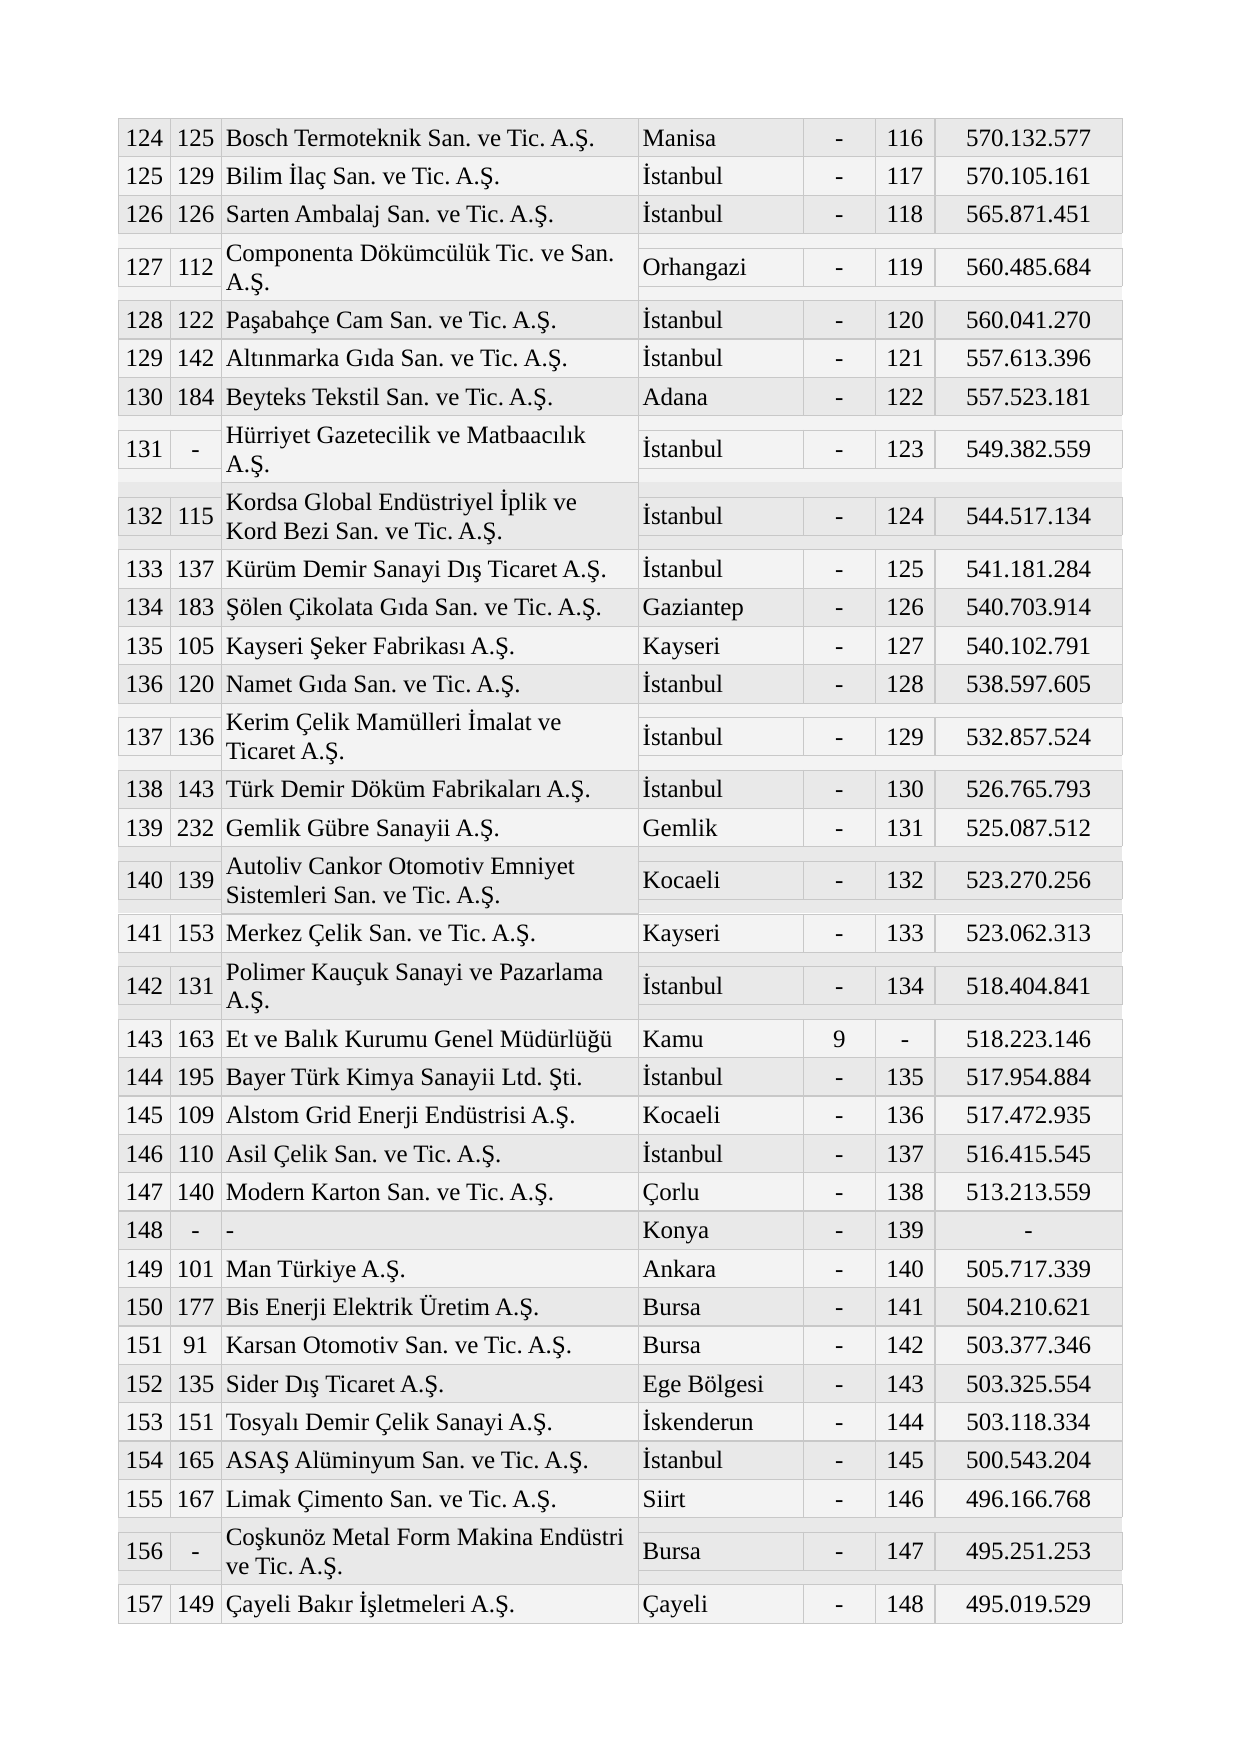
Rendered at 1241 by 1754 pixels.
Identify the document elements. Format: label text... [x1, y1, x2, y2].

table_cell 146 [119, 1135, 170, 1172]
table_cell 145 [119, 1097, 170, 1134]
table_cell [875, 469, 934, 482]
table_cell 147 [119, 1173, 170, 1210]
table_cell - [804, 1480, 875, 1517]
table_cell İstanbul [639, 665, 803, 703]
table_cell - [804, 340, 875, 377]
table_cell - [804, 1585, 875, 1623]
table_cell - [171, 431, 221, 468]
table_cell İskenderun [639, 1403, 803, 1440]
table_cell Beyteks Tekstil San. ve Tic. A.Ş. [222, 378, 638, 415]
table_cell 152 [119, 1365, 170, 1402]
table_cell İstanbul [639, 1135, 803, 1172]
table_cell 137 [876, 1135, 934, 1172]
table_cell 140 [171, 1173, 221, 1210]
table_cell Paşabahçe Cam San. ve Tic. A.Ş. [222, 301, 638, 338]
table_cell 140 [119, 862, 170, 899]
table_cell 91 [171, 1327, 221, 1364]
table_cell 137 [119, 718, 170, 755]
table_cell 132 [119, 498, 170, 535]
table_cell [639, 234, 803, 248]
table_cell - [803, 1005, 875, 1019]
table_cell - [804, 1212, 875, 1249]
table_cell İstanbul [639, 1058, 803, 1095]
table_cell Orhangazi [639, 249, 803, 286]
table_cell Gaziantep [639, 589, 803, 626]
table_cell 138 [876, 1173, 934, 1210]
table_cell 126 [171, 196, 221, 233]
table_cell 122 [171, 301, 221, 338]
table_cell Kayseri Şeker Fabrikası A.Ş. [222, 627, 638, 664]
table_cell Kocaeli [639, 862, 803, 899]
table_cell 503.377.346 [936, 1327, 1122, 1364]
table_cell 131 [876, 809, 934, 846]
table_cell [118, 416, 170, 430]
table_cell Bursa [639, 1327, 803, 1364]
table_cell 122 [876, 378, 934, 415]
table_cell 525.087.512 [936, 809, 1122, 846]
table_cell [875, 234, 934, 248]
table_cell 570.105.161 [936, 157, 1122, 195]
table_cell [639, 847, 803, 861]
table_cell - [804, 771, 875, 808]
table_cell 167 [171, 1480, 221, 1517]
table_cell [875, 953, 934, 966]
table_cell - [804, 550, 875, 588]
table_cell - [803, 953, 875, 966]
table_cell [170, 953, 221, 966]
table_cell 153 [171, 915, 221, 952]
table_cell [639, 536, 803, 549]
table_cell Ankara [639, 1250, 803, 1287]
table_cell 163 [171, 1020, 221, 1057]
table_cell 9 [804, 1020, 875, 1057]
table_cell 565.871.451 [936, 196, 1122, 233]
table_cell İstanbul [639, 340, 803, 377]
table_cell 540.102.791 [936, 627, 1122, 664]
table_cell İstanbul [639, 771, 803, 808]
table_cell 136 [119, 665, 170, 703]
table_cell - [170, 1571, 221, 1584]
table_cell 128 [876, 665, 934, 703]
table_cell İstanbul [639, 967, 803, 1004]
table_cell - [803, 234, 875, 248]
table_cell 134 [119, 589, 170, 626]
table_cell [170, 704, 221, 717]
table_cell - [803, 536, 875, 549]
table_cell [118, 482, 170, 497]
table_cell 125 [119, 157, 170, 195]
table_cell 143 [876, 1365, 934, 1402]
table_cell Siirt [639, 1480, 803, 1517]
table_cell - [936, 1212, 1122, 1249]
table_cell 496.166.768 [936, 1480, 1122, 1517]
table_cell 150 [119, 1288, 170, 1325]
table_cell 540.703.914 [936, 589, 1122, 626]
table_cell [118, 953, 170, 966]
table_cell 109 [171, 1097, 221, 1134]
table_cell [118, 900, 170, 913]
table_cell İstanbul [639, 718, 803, 755]
table_cell [118, 1005, 170, 1019]
table_cell 133 [876, 915, 934, 952]
table_cell 177 [171, 1288, 221, 1325]
table_cell 135 [119, 627, 170, 664]
table_cell [935, 234, 1122, 248]
table_cell 142 [876, 1327, 934, 1364]
table_cell - [803, 704, 875, 717]
table_cell 129 [171, 157, 221, 195]
table_cell 139 [119, 809, 170, 846]
table_cell 135 [171, 1365, 221, 1402]
table_cell Bursa [639, 1533, 803, 1570]
table_cell ASAŞ Alüminyum San. ve Tic. A.Ş. [222, 1442, 638, 1479]
table_cell 143 [119, 1020, 170, 1057]
table_cell İstanbul [639, 1442, 803, 1479]
table_cell 532.857.524 [936, 718, 1122, 755]
table_cell [170, 287, 221, 300]
table_cell [875, 536, 934, 549]
table_cell 141 [876, 1288, 934, 1325]
table_cell [118, 847, 170, 861]
table_cell - [803, 287, 875, 300]
table_cell - [222, 1212, 638, 1249]
table_cell 523.270.256 [936, 862, 1122, 899]
table_cell 147 [876, 1533, 934, 1570]
table_cell [639, 482, 803, 497]
table_cell 500.543.204 [936, 1442, 1122, 1479]
table_cell - [804, 967, 875, 1004]
table_cell 127 [876, 627, 934, 664]
table_cell [875, 1005, 934, 1019]
table_cell 184 [171, 378, 221, 415]
table_cell [639, 287, 803, 300]
table_cell - [804, 627, 875, 664]
table_cell 140 [876, 1250, 934, 1287]
table_cell - [804, 1058, 875, 1095]
table_cell 125 [171, 119, 221, 156]
table_cell - [803, 416, 875, 430]
table_cell Bayer Türk Kimya Sanayii Ltd. Şti. [222, 1058, 638, 1095]
table_cell 149 [119, 1250, 170, 1287]
table_cell 143 [171, 771, 221, 808]
table_cell 513.213.559 [936, 1173, 1122, 1210]
table_cell 165 [171, 1442, 221, 1479]
table_cell 518.404.841 [936, 967, 1122, 1004]
table_cell 130 [119, 378, 170, 415]
table_cell - [804, 119, 875, 156]
table_cell [118, 756, 170, 770]
table_cell 526.765.793 [936, 771, 1122, 808]
table_cell 144 [876, 1403, 934, 1440]
table_cell [639, 953, 803, 966]
table_cell Şölen Çikolata Gıda San. ve Tic. A.Ş. [222, 589, 638, 626]
table_cell - [803, 756, 875, 770]
table_cell - [170, 469, 221, 482]
table_cell - [804, 915, 875, 952]
table_cell Kayseri [639, 627, 803, 664]
table_cell [170, 1005, 221, 1019]
table_cell 544.517.134 [936, 498, 1122, 535]
table_cell 523.062.313 [936, 915, 1122, 952]
table_cell 130 [876, 771, 934, 808]
table_cell 117 [876, 157, 934, 195]
table_cell 146 [876, 1480, 934, 1517]
table_cell Altınmarka Gıda San. ve Tic. A.Ş. [222, 340, 638, 377]
table_cell 149 [171, 1585, 221, 1623]
table_cell [118, 536, 170, 549]
table_cell 126 [119, 196, 170, 233]
table_cell 144 [119, 1058, 170, 1095]
table_cell 148 [876, 1585, 934, 1623]
table_cell Türk Demir Döküm Fabrikaları A.Ş. [222, 771, 638, 808]
table_cell 557.523.181 [936, 378, 1122, 415]
table_cell 131 [119, 431, 170, 468]
table_cell 120 [876, 301, 934, 338]
table_cell 139 [876, 1212, 934, 1249]
table_cell [935, 536, 1122, 549]
table_cell - [804, 1327, 875, 1364]
table_cell 504.210.621 [936, 1288, 1122, 1325]
table_cell 518.223.146 [936, 1020, 1122, 1057]
table_cell [875, 756, 934, 770]
table_cell [170, 482, 221, 497]
table_cell Karsan Otomotiv San. ve Tic. A.Ş. [222, 1327, 638, 1364]
table_cell Man Türkiye A.Ş. [222, 1250, 638, 1287]
table_cell 105 [171, 627, 221, 664]
table_cell Et ve Balık Kurumu Genel Müdürlüğü [222, 1020, 638, 1057]
table_cell - [804, 1288, 875, 1325]
table_cell 125 [876, 550, 934, 588]
table_cell - [804, 196, 875, 233]
table_cell Componenta Dökümcülük Tic. ve San. A.Ş. [222, 234, 638, 300]
table_cell İstanbul [639, 498, 803, 535]
table_cell [875, 482, 934, 497]
table_cell - [804, 301, 875, 338]
table_cell Bosch Termoteknik San. ve Tic. A.Ş. [222, 119, 638, 156]
table_cell 232 [171, 809, 221, 846]
table_cell [639, 1571, 803, 1584]
table_cell 183 [171, 589, 221, 626]
table_cell [118, 469, 170, 482]
table_cell - [171, 1212, 221, 1249]
table_cell - [804, 1365, 875, 1402]
table_cell [118, 1518, 170, 1532]
table_cell [935, 469, 1122, 482]
table_cell 151 [119, 1327, 170, 1364]
table_cell Çorlu [639, 1173, 803, 1210]
table_cell - [804, 1097, 875, 1134]
table_cell 145 [876, 1442, 934, 1479]
table_cell Autoliv Cankor Otomotiv Emniyet Sistemleri San. ve Tic. A.Ş. [222, 847, 638, 913]
table_cell Bis Enerji Elektrik Üretim A.Ş. [222, 1288, 638, 1325]
table_cell [935, 416, 1122, 430]
table_cell Asil Çelik San. ve Tic. A.Ş. [222, 1135, 638, 1172]
table_cell 129 [119, 340, 170, 377]
table_cell Alstom Grid Enerji Endüstrisi A.Ş. [222, 1097, 638, 1134]
table_cell 570.132.577 [936, 119, 1122, 156]
table_cell [170, 756, 221, 770]
table_cell Hürriyet Gazetecilik ve Matbaacılık A.Ş. [222, 416, 638, 482]
table_cell 127 [119, 249, 170, 286]
table_cell Bilim İlaç San. ve Tic. A.Ş. [222, 157, 638, 195]
table_cell [639, 1518, 803, 1532]
table_cell [170, 900, 221, 913]
table_cell [118, 234, 170, 248]
table_cell [935, 900, 1122, 913]
table_cell [875, 847, 934, 861]
table_cell Çayeli [639, 1585, 803, 1623]
table_cell 495.251.253 [936, 1533, 1122, 1570]
table_cell Kamu [639, 1020, 803, 1057]
table_cell [639, 1005, 803, 1019]
table_cell [639, 704, 803, 717]
table_cell [935, 287, 1122, 300]
table_cell 137 [171, 550, 221, 588]
table_cell Sider Dış Ticaret A.Ş. [222, 1365, 638, 1402]
table_cell 195 [171, 1058, 221, 1095]
table_cell 557.613.396 [936, 340, 1122, 377]
table_cell 142 [119, 967, 170, 1004]
table_cell - [804, 862, 875, 899]
table_cell [935, 953, 1122, 966]
table_cell [935, 704, 1122, 717]
table_cell 124 [119, 119, 170, 156]
table_cell İstanbul [639, 431, 803, 468]
table_cell Kayseri [639, 915, 803, 952]
table_cell Konya [639, 1212, 803, 1249]
table_cell Çayeli Bakır İşletmeleri A.Ş. [222, 1585, 638, 1623]
table_cell [935, 756, 1122, 770]
table_cell - [803, 900, 875, 913]
table_cell [118, 1571, 170, 1584]
table_cell - [804, 1533, 875, 1570]
table_cell [875, 287, 934, 300]
table_cell 517.472.935 [936, 1097, 1122, 1134]
table_cell Ege Bölgesi [639, 1365, 803, 1402]
table_cell 112 [171, 249, 221, 286]
table_cell 156 [119, 1533, 170, 1570]
table_cell - [803, 1518, 875, 1532]
table_cell Sarten Ambalaj San. ve Tic. A.Ş. [222, 196, 638, 233]
table_cell Merkez Çelik San. ve Tic. A.Ş. [222, 915, 638, 952]
table_cell [935, 482, 1122, 497]
table_cell 118 [876, 196, 934, 233]
table_cell [875, 1518, 934, 1532]
table_cell 153 [119, 1403, 170, 1440]
table_cell - [803, 469, 875, 482]
table_cell - [804, 809, 875, 846]
table_cell - [804, 589, 875, 626]
table_cell 154 [119, 1442, 170, 1479]
table_cell Adana [639, 378, 803, 415]
table_cell 133 [119, 550, 170, 588]
table_cell 136 [171, 718, 221, 755]
table_cell [170, 234, 221, 248]
table_cell 139 [171, 862, 221, 899]
table_cell İstanbul [639, 301, 803, 338]
table_cell Tosyalı Demir Çelik Sanayi A.Ş. [222, 1403, 638, 1440]
table_cell - [876, 1020, 934, 1057]
table_cell 517.954.884 [936, 1058, 1122, 1095]
table_cell Namet Gıda San. ve Tic. A.Ş. [222, 665, 638, 703]
table_cell 120 [171, 665, 221, 703]
table_cell [639, 469, 803, 482]
table_cell 135 [876, 1058, 934, 1095]
table_cell [875, 1571, 934, 1584]
table_cell [875, 416, 934, 430]
table_cell İstanbul [639, 550, 803, 588]
table_cell - [804, 1135, 875, 1172]
table_cell - [804, 249, 875, 286]
table_cell [170, 536, 221, 549]
table_cell 131 [171, 967, 221, 1004]
table_cell [170, 847, 221, 861]
table_cell 538.597.605 [936, 665, 1122, 703]
table_cell - [804, 431, 875, 468]
table_cell [935, 1518, 1122, 1532]
table_cell - [804, 1442, 875, 1479]
table_cell 129 [876, 718, 934, 755]
table_cell [935, 847, 1122, 861]
table_cell - [804, 157, 875, 195]
table_cell - [804, 1250, 875, 1287]
table_cell Gemlik Gübre Sanayii A.Ş. [222, 809, 638, 846]
table_cell - [804, 498, 875, 535]
table_cell Kerim Çelik Mamülleri İmalat ve Ticaret A.Ş. [222, 704, 638, 770]
table_cell Kocaeli [639, 1097, 803, 1134]
table_cell Manisa [639, 119, 803, 156]
table_cell 119 [876, 249, 934, 286]
table_cell 157 [119, 1585, 170, 1623]
table_cell Gemlik [639, 809, 803, 846]
table_cell 123 [876, 431, 934, 468]
table_cell 516.415.545 [936, 1135, 1122, 1172]
table_cell [639, 900, 803, 913]
table_cell 138 [119, 771, 170, 808]
table_cell [639, 416, 803, 430]
table_cell 503.118.334 [936, 1403, 1122, 1440]
table_cell 136 [876, 1097, 934, 1134]
table_cell [875, 900, 934, 913]
table_cell - [803, 482, 875, 497]
table_cell - [170, 1518, 221, 1532]
table_cell 503.325.554 [936, 1365, 1122, 1402]
table_cell 126 [876, 589, 934, 626]
table_cell Kürüm Demir Sanayi Dış Ticaret A.Ş. [222, 550, 638, 588]
table_cell 124 [876, 498, 934, 535]
table_cell Bursa [639, 1288, 803, 1325]
table_cell - [170, 416, 221, 430]
table_cell - [803, 847, 875, 861]
table_cell 121 [876, 340, 934, 377]
table_cell 495.019.529 [936, 1585, 1122, 1623]
table_cell 116 [876, 119, 934, 156]
table_cell 505.717.339 [936, 1250, 1122, 1287]
table_cell [935, 1571, 1122, 1584]
table_cell 148 [119, 1212, 170, 1249]
table_cell [875, 704, 934, 717]
table_cell 128 [119, 301, 170, 338]
table_cell 151 [171, 1403, 221, 1440]
table_cell Polimer Kauçuk Sanayi ve Pazarlama A.Ş. [222, 953, 638, 1019]
table_cell Coşkunöz Metal Form Makina Endüstri ve Tic. A.Ş. [222, 1518, 638, 1584]
table_cell - [804, 1173, 875, 1210]
table_cell [935, 1005, 1122, 1019]
table_cell - [171, 1533, 221, 1570]
table_cell 134 [876, 967, 934, 1004]
table_cell 549.382.559 [936, 431, 1122, 468]
table_cell 101 [171, 1250, 221, 1287]
table_cell - [804, 718, 875, 755]
table_cell [118, 287, 170, 300]
table_cell 115 [171, 498, 221, 535]
table_cell [639, 756, 803, 770]
table_cell 132 [876, 862, 934, 899]
table_cell Limak Çimento San. ve Tic. A.Ş. [222, 1480, 638, 1517]
table_cell - [804, 1403, 875, 1440]
table_cell - [803, 1571, 875, 1584]
table_cell Modern Karton San. ve Tic. A.Ş. [222, 1173, 638, 1210]
table_cell İstanbul [639, 196, 803, 233]
table_cell - [804, 378, 875, 415]
table_cell İstanbul [639, 157, 803, 195]
table_cell [118, 704, 170, 717]
table_cell 141 [119, 915, 170, 952]
table_cell 560.041.270 [936, 301, 1122, 338]
table_cell - [804, 665, 875, 703]
table_cell 155 [119, 1480, 170, 1517]
table_cell 142 [171, 340, 221, 377]
table_cell 541.181.284 [936, 550, 1122, 588]
table_cell Kordsa Global Endüstriyel İplik ve Kord Bezi San. ve Tic. A.Ş. [222, 483, 638, 549]
table_cell 110 [171, 1135, 221, 1172]
table_cell 560.485.684 [936, 249, 1122, 286]
